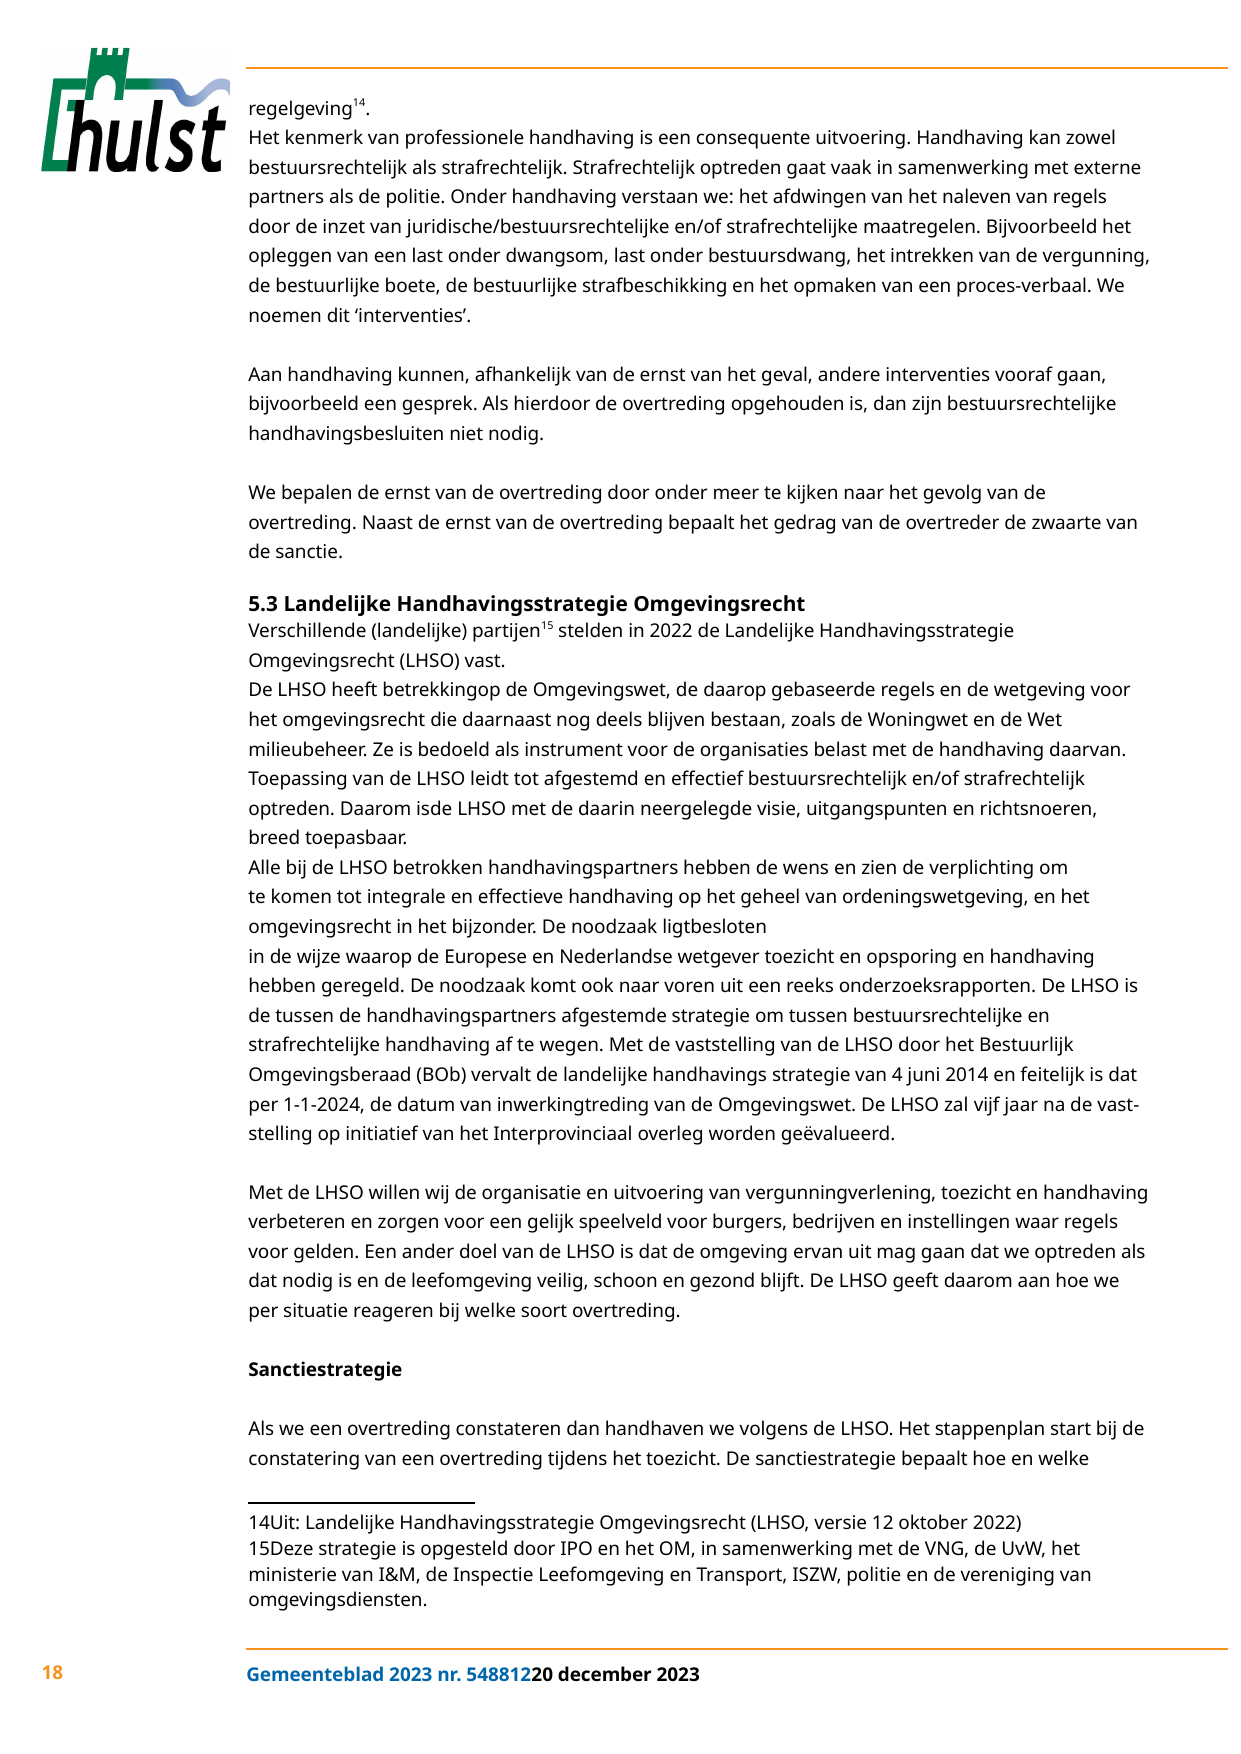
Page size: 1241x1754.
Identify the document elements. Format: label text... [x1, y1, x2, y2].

text Voor het Openbaar Ministerie ligt de basis van deze verantwoordelijkheid in artikel 124 van de Wet op de rechterlijke organisatie en in de Europese richtlijn inzake de bescherming van het milieu door middel van het algemene strafrecht en de wetten die gekoppeld zijn aan de Wet economische delicten. Het uitgangspunt is dat de bevoegde gezagen en het Openbaar Ministerie, vanuit de eigen verantwoordelijkheid handelen, afzonderlijk en in combinatie richten op het naleven van wet- en regelgeving. [248, 95, 1152, 121]
table_header De LHSO heeft betrekkingop de Omgevingswet, de daarop gebaseerde regels en de wetgeving voor het omgevingsrecht die daarnaast nog deels blijven bestaan, zoals de Woningwet en de Wet milieubeheer. Ze is bedoeld als instrument voor de organisaties belast met de handhaving daarvan. Toepassing van de LHSO leidt tot afgestemd en effectief bestuursrechtelijk en/of strafrechtelijk optreden. Daarom isde LHSO met de daarin neergelegde visie, uitgangspunten en richtsnoeren, breed toepasbaar. Alle bij de LHSO betrokken handhavingspartners hebben de wens en zien de verplichting om te komen tot integrale en effectieve handhaving op het geheel van ordeningswetgeving, en het omgevingsrecht in het bijzonder. De noodzaak ligtbesloten in de wijze waarop de Europese en Nederlandse wetgever toezicht en opsporing en handhaving hebben geregeld. De noodzaak komt ook naar voren uit een reeks onderzoeksrapporten. De LHSO is de tussen de handhavingspartners afgestemde strategie om tussen bestuursrechtelijke en strafrechtelijke handhaving af te wegen. Met de vaststelling van de LHSO door het Bestuurlijk Omgevingsberaad (BOb) vervalt de landelijke handhavings strategie van 4 juni 2014 en feitelijk is dat per 1-1-2024, de datum van inwerkingtreding van de Omgevingswet. De LHSO zal vijf jaar na de vast- stelling op initiatief van het Interprovinciaal overleg worden geëvalueerd. [248, 677, 1152, 1146]
text 5.3 Landelijke Handhavingsstrategie Omgevingsrecht [248, 589, 1152, 617]
text Met de LHSO willen wij de organisatie en uitvoering van vergunningverlening, toezicht en handhaving verbeteren en zorgen voor een gelijk speelveld voor burgers, bedrijven en instellingen waar regels voor gelden. Een ander doel van de LHSO is dat de omgeving ervan uit mag gaan dat we optreden als dat nodig is en de leefomgeving veilig, schoon en gezond blijft. De LHSO geeft daarom aan hoe we per situatie reageren bij welke soort overtreding. [248, 1179, 1152, 1323]
text We bepalen de ernst van de overtreding door onder meer te kijken naar het gevolg van de overtreding. Naast de ernst van de overtreding bepaalt het gedrag van de overtreder de zwaarte van de sanctie. [248, 479, 1152, 564]
text Deze strategie is opgesteld door IPO en het OM, in samenwerking met de VNG, de UvW, het ministerie van I&M, de Inspectie Leefomgeving en Transport, ISZW, politie en de vereniging van omgevingsdiensten. [248, 1535, 1152, 1612]
text Het kenmerk van professionele handhaving is een consequente uitvoering. Handhaving kan zowel bestuursrechtelijk als strafrechtelijk. Strafrechtelijk optreden gaat vaak in samenwerking met externe partners als de politie. Onder handhaving verstaan we: het afdwingen van het naleven van regels door de inzet van juridische/bestuursrechtelijke en/of strafrechtelijke maatregelen. Bijvoorbeeld het opleggen van een last onder dwangsom, last onder bestuursdwang, het intrekken van de vergunning, de bestuurlijke boete, de bestuurlijke strafbeschikking en het opmaken van een proces-verbaal. We noemen dit ‘interventies’. [248, 124, 1152, 328]
text Aan handhaving kunnen, afhankelijk van de ernst van het geval, andere interventies vooraf gaan, bijvoorbeeld een gesprek. Als hierdoor de overtreding opgehouden is, dan zijn bestuursrechtelijke handhavingsbesluiten niet nodig. [248, 361, 1152, 446]
text Sanctiestrategie [248, 1356, 1152, 1382]
text Verschillende (landelijke) partijen stelden in 2022 de Landelijke Handhavingsstrategie Omgevingsrecht (LHSO) vast. [248, 617, 1152, 673]
text Als we een overtreding constateren dan handhaven we volgens de LHSO. Het stappenplan start bij de constatering van een overtreding tijdens het toezicht. De sanctiestrategie bepaalt hoe en welke [248, 1416, 1152, 1471]
picture [41, 47, 231, 172]
text Uit: Landelijke Handhavingsstrategie Omgevingsrecht (LHSO, versie 12 oktober 2022) [248, 1509, 1152, 1535]
